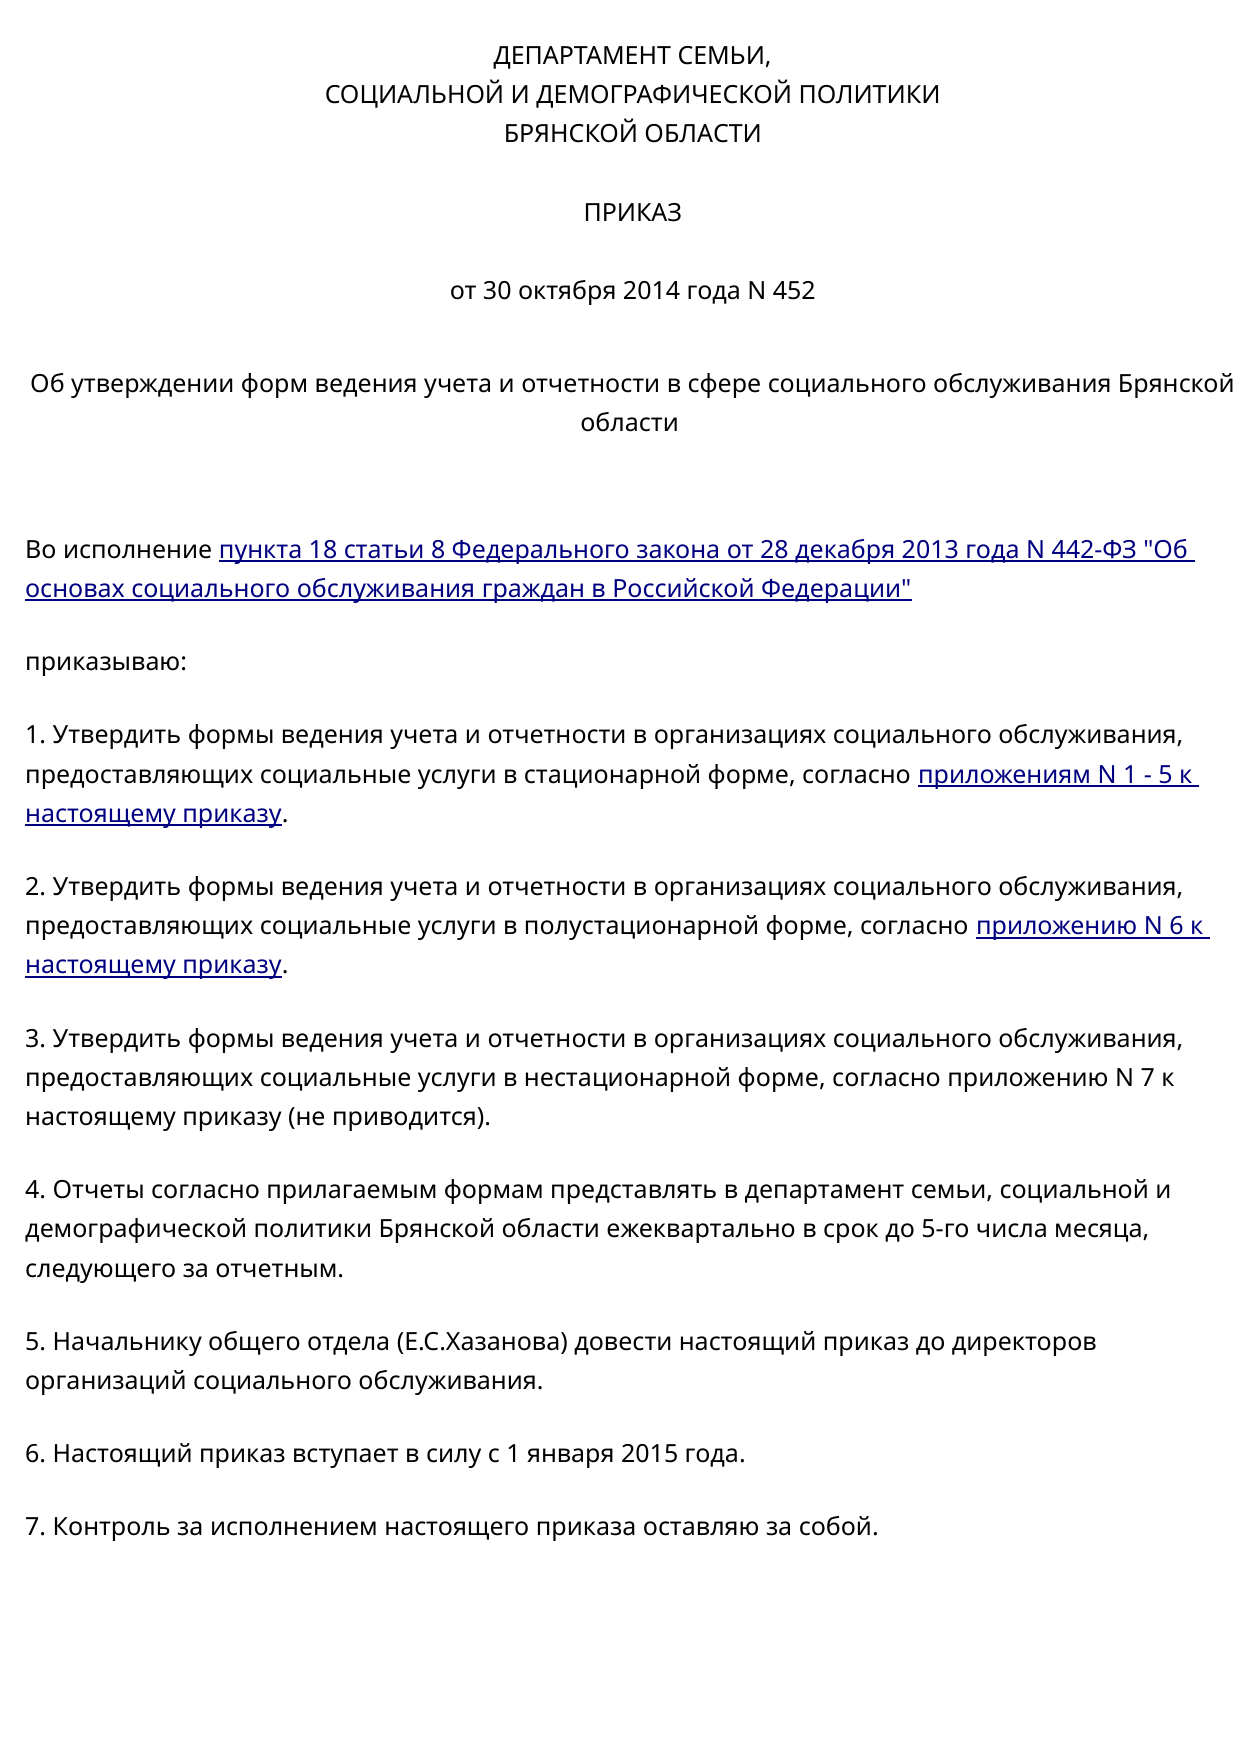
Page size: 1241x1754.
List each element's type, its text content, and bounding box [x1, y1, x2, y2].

text Во исполнение пункта 18 статьи 8 Федерального закона от 28 декабря 2013 года N 442-ФЗ "Об основах социального обслуживания граждан в Российской Федерации" приказываю: 1. Утвердить формы ведения учета и отчетности в организациях социального обслуживания, предоставляющих социальные услуги в стационарной форме, согласно приложениям N 1 - 5 к настоящему приказу. 2. Утвердить формы ведения учета и отчетности в организациях социального обслуживания, предоставляющих социальные услуги в полустационарной форме, согласно приложению N 6 к настоящему приказу. 3. Утвердить формы ведения учета и отчетности в организациях социального обслуживания, предоставляющих социальные услуги в нестационарной форме, согласно приложению N 7 к настоящему приказу (не приводится). 4. Отчеты согласно прилагаемым формам представлять в департамент семьи, социальной и демографической политики Брянской области ежеквартально в срок до 5-го числа месяца, следующего за отчетным. 5. Начальнику общего отдела (Е.С.Хазанова) довести настоящий приказ до директоров организаций социального обслуживания. 6. Настоящий приказ вступает в силу с 1 января 2015 года. 7. Контроль за исполнением настоящего приказа оставляю за собой. [25, 458, 1240, 1543]
text ДЕПАРТАМЕНТ СЕМЬИ, СОЦИАЛЬНОЙ И ДЕМОГРАФИЧЕСКОЙ ПОЛИТИКИ БРЯНСКОЙ ОБЛАСТИ ПРИКАЗ от 30 октября 2014 года N 452 [25, 37, 1240, 307]
text Об утверждении форм ведения учета и отчетности в сфере социального обслуживания Брянской области [25, 326, 1240, 439]
